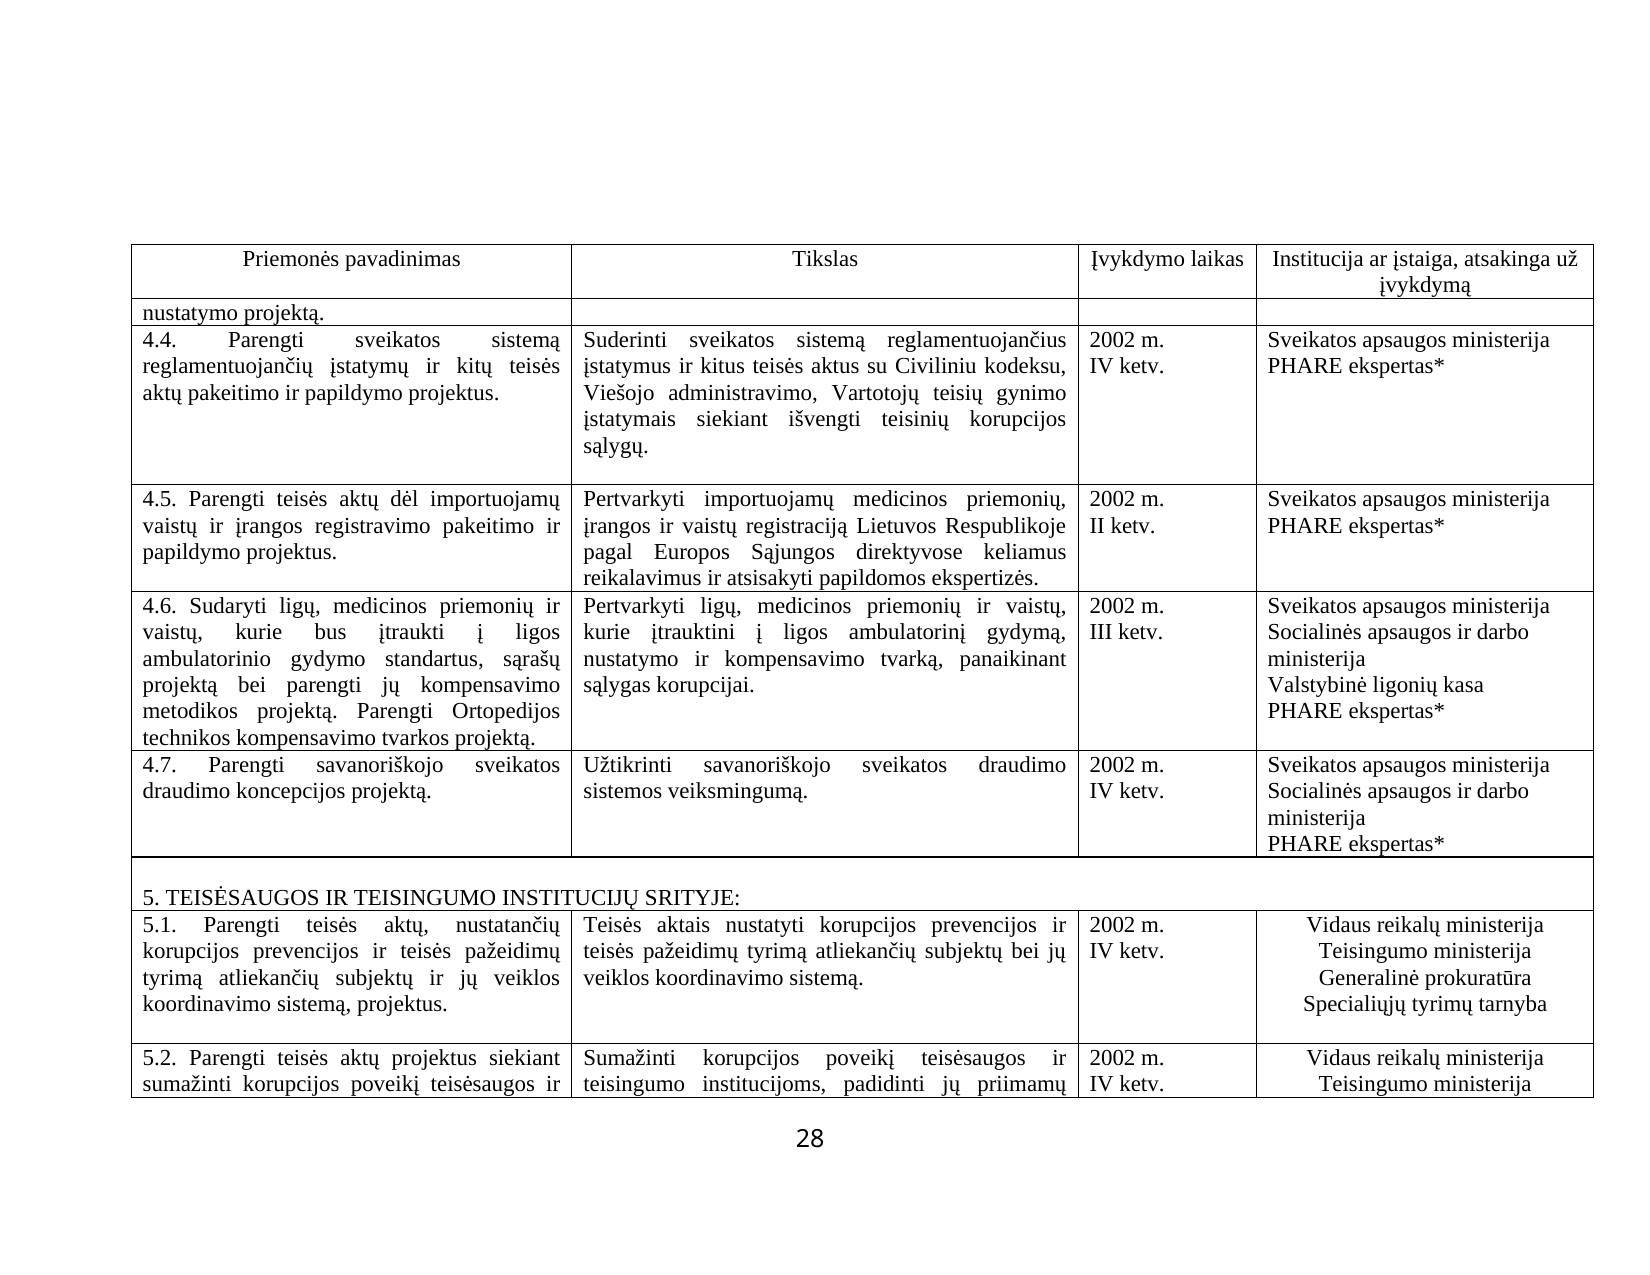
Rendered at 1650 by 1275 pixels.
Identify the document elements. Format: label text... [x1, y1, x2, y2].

table_cell nustatymo projektą. [132, 299, 571, 325]
table_header Institucija ar įstaiga, atsakinga už įvykdymą [1257, 245, 1593, 298]
table_cell [1257, 299, 1593, 325]
table_cell 4.7. Parengti savanoriškojo sveikatos draudimo koncepcijos projektą. [132, 751, 571, 856]
table_cell 2002 m. III ketv. [1079, 592, 1256, 750]
table_cell 5.2. Parengti teisės aktų projektus siekiant sumažinti korupcijos poveikį teisėsaugos ir [132, 1044, 571, 1097]
table_cell 2002 m. IV ketv. [1079, 751, 1256, 856]
table_cell 4.6. Sudaryti ligų, medicinos priemonių ir vaistų, kurie bus įtraukti į ligos ambulatorinio gydymo standartus, sąrašų projektą bei parengti jų kompensavimo metodikos projektą. Parengti Ortopedijos technikos kompensavimo tvarkos projektą. [132, 592, 571, 750]
table_cell [572, 299, 1078, 325]
table_header Tikslas [572, 245, 1078, 298]
table_cell Sumažinti korupcijos poveikį teisėsaugos ir teisingumo institucijoms, padidinti jų priimamų [572, 1044, 1078, 1097]
table_cell Sveikatos apsaugos ministerija Socialinės apsaugos ir darbo ministerija Valstybinė ligonių kasa PHARE ekspertas* [1257, 592, 1593, 750]
table_header Įvykdymo laikas [1079, 245, 1256, 298]
table_header Priemonės pavadinimas [132, 245, 571, 298]
table_cell Pertvarkyti ligų, medicinos priemonių ir vaistų, kurie įtrauktini į ligos ambulatorinį gydymą, nustatymo ir kompensavimo tvarką, panaikinant sąlygas korupcijai. [572, 592, 1078, 750]
table_cell 2002 m. IV ketv. [1079, 326, 1256, 484]
table_cell 5.1. Parengti teisės aktų, nustatančių korupcijos prevencijos ir teisės pažeidimų tyrimą atliekančių subjektų ir jų veiklos koordinavimo sistemą, projektus. [132, 911, 571, 1043]
table_cell Vidaus reikalų ministerija Teisingumo ministerija [1257, 1044, 1593, 1097]
table_cell [1079, 299, 1256, 325]
table_cell Suderinti sveikatos sistemą reglamentuojančius įstatymus ir kitus teisės aktus su Civiliniu kodeksu, Viešojo administravimo, Vartotojų teisių gynimo įstatymais siekiant išvengti teisinių korupcijos sąlygų. [572, 326, 1078, 484]
table_cell 4.4. Parengti sveikatos sistemą reglamentuojančių įstatymų ir kitų teisės aktų pakeitimo ir papildymo projektus. [132, 326, 571, 484]
table_cell Vidaus reikalų ministerija Teisingumo ministerija Generalinė prokuratūra Specialiųjų tyrimų tarnyba [1257, 911, 1593, 1043]
table_cell 2002 m. IV ketv. [1079, 1044, 1256, 1097]
table_cell Sveikatos apsaugos ministerija PHARE ekspertas* [1257, 326, 1593, 484]
table_cell Sveikatos apsaugos ministerija PHARE ekspertas* [1257, 485, 1593, 591]
table_cell Sveikatos apsaugos ministerija Socialinės apsaugos ir darbo ministerija PHARE ekspertas* [1257, 751, 1593, 856]
table_cell 4.5. Parengti teisės aktų dėl importuojamų vaistų ir įrangos registravimo pakeitimo ir papildymo projektus. [132, 485, 571, 591]
table_cell 2002 m. II ketv. [1079, 485, 1256, 591]
table_cell 5. TEISĖSAUGOS IR TEISINGUMO INSTITUCIJŲ SRITYJE: [132, 858, 1593, 910]
table_cell Teisės aktais nustatyti korupcijos prevencijos ir teisės pažeidimų tyrimą atliekančių subjektų bei jų veiklos koordinavimo sistemą. [572, 911, 1078, 1043]
table_cell 2002 m. IV ketv. [1079, 911, 1256, 1043]
table_cell Užtikrinti savanoriškojo sveikatos draudimo sistemos veiksmingumą. [572, 751, 1078, 856]
table_cell Pertvarkyti importuojamų medicinos priemonių, įrangos ir vaistų registraciją Lietuvos Respublikoje pagal Europos Sąjungos direktyvose keliamus reikalavimus ir atsisakyti papildomos ekspertizės. [572, 485, 1078, 591]
